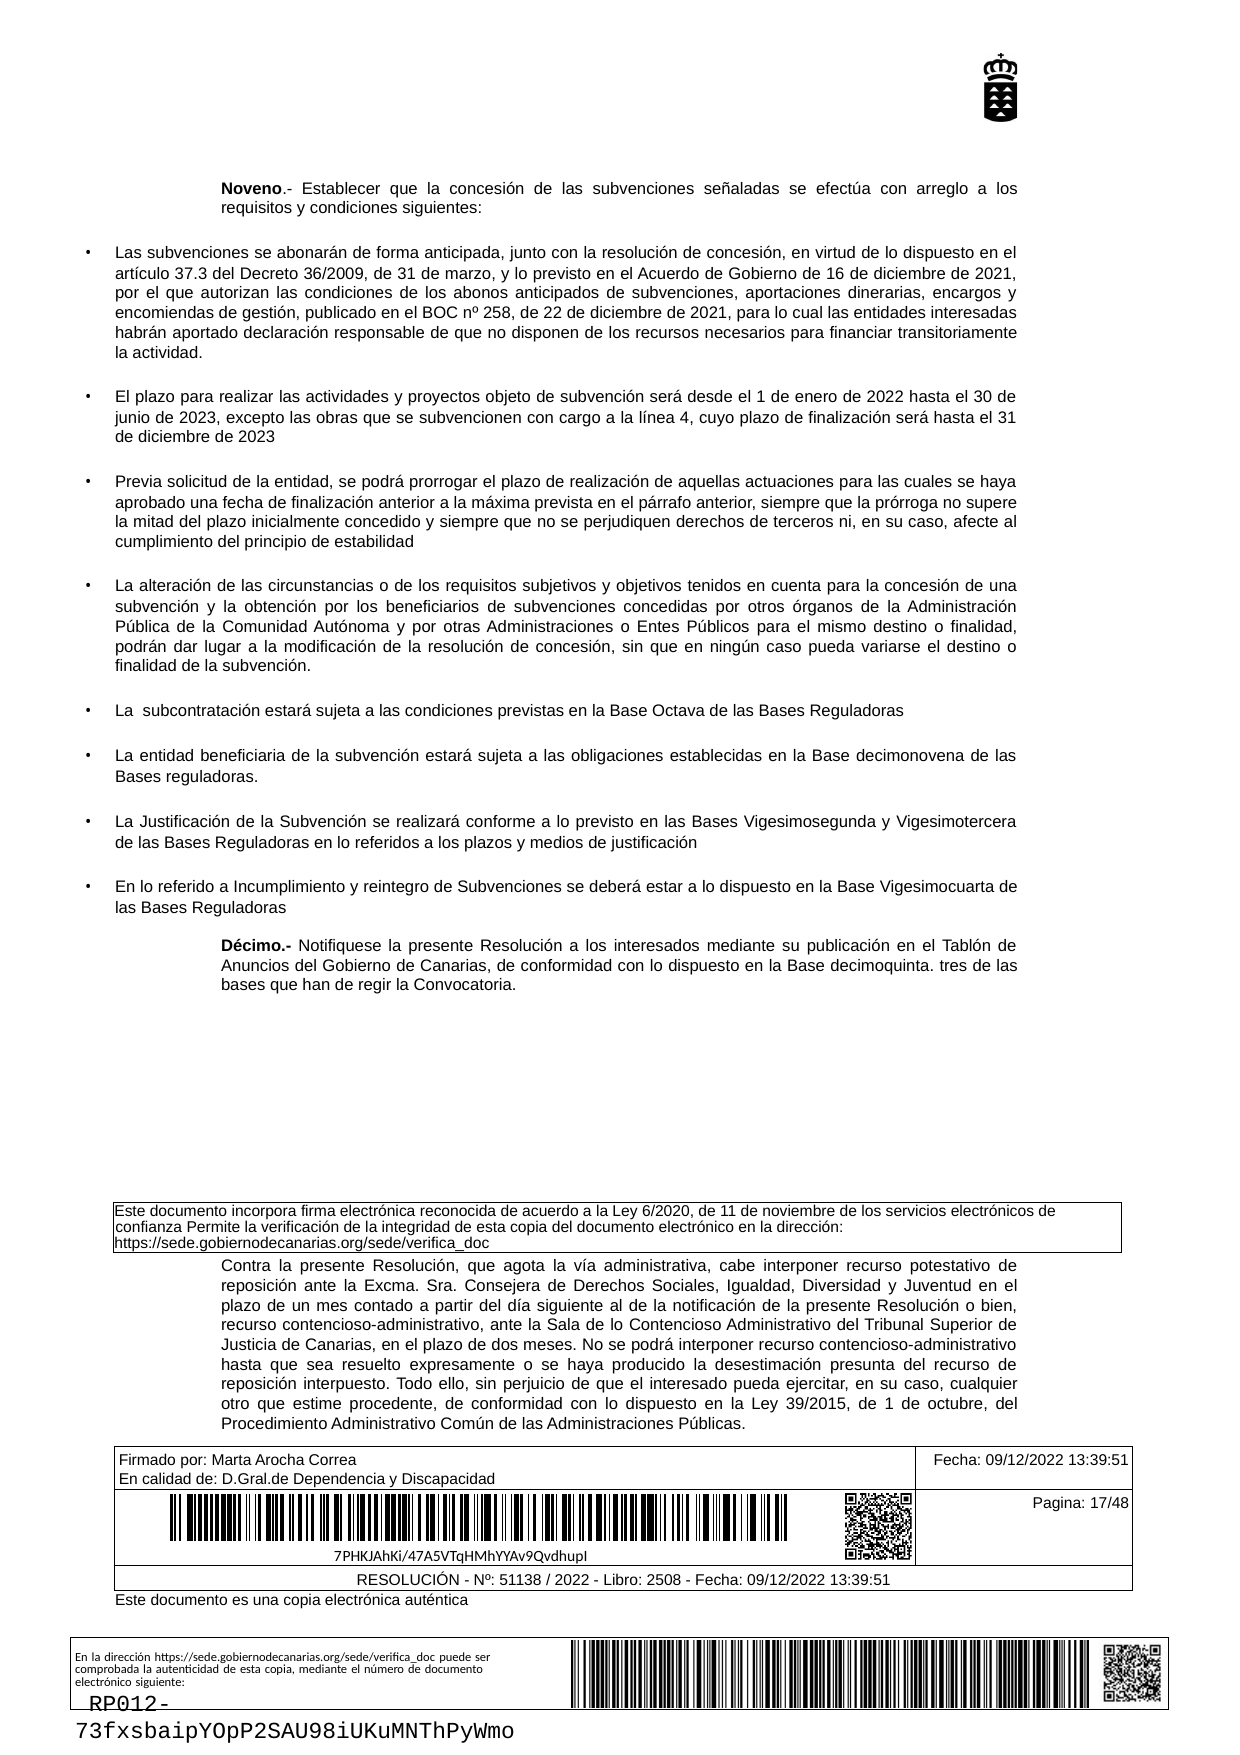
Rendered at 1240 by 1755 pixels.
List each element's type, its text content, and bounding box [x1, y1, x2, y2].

list Las subvenciones se abonarán de forma anticipada, junto con la resolución de concesión, en virtud de lo dispuesto en el artículo 37.3 del Decreto 36/2009, de 31 de marzo, y lo previsto en el Acuerdo de Gobierno de 16 de diciembre de 2021, por el que autorizan las condiciones de los abonos anticipados de subvenciones, aportaciones dinerarias, encargos y encomiendas de gestión, publicado en el BOC nº 258, de 22 de diciembre de 2021, para lo cual las entidades interesadas habrán aportado declaración responsable de que no disponen de los recursos necesarios para financiar transitoriamente la actividad. [85, 240, 1018, 362]
list El plazo para realizar las actividades y proyectos objeto de subvención será desde el 1 de enero de 2022 hasta el 30 de junio de 2023, excepto las obras que se subvencionen con cargo a la línea 4, cuyo plazo de finalización será hasta el 31 de diciembre de 2023 [85, 384, 1018, 446]
list La subcontratación estará sujeta a las condiciones previstas en la Base Octava de las Bases Reguladoras [85, 698, 1018, 721]
list En lo referido a Incumplimiento y reintegro de Subvenciones se deberá estar a lo dispuesto en la Base Vigesimocuarta de las Bases Reguladoras [85, 874, 1018, 917]
text Décimo.- Notifiquese la presente Resolución a los interesados mediante su publicación en el Tablón de Anuncios del Gobierno de Canarias, de conformidad con lo dispuesto en la Base decimoquinta. tres de las bases que han de regir la Convocatoria. [221, 936, 1018, 994]
text Contra la presente Resolución, que agota la vía administrativa, cabe interponer recurso potestativo de reposición ante la Excma. Sra. Consejera de Derechos Sociales, Igualdad, Diversidad y Juventud en el plazo de un mes contado a partir del día siguiente al de la notificación de la presente Resolución o bien, recurso contencioso-administrativo, ante la Sala de lo Contencioso Administrativo del Tribunal Superior de Justicia de Canarias, en el plazo de dos meses. No se podrá interponer recurso contencioso-administrativo hasta que sea resuelto expresamente o se haya producido la desestimación presunta del recurso de reposición interpuesto. Todo ello, sin perjuicio de que el interesado pueda ejercitar, en su caso, cualquier otro que estime procedente, de conformidad con lo dispuesto en la Ley 39/2015, de 1 de octubre, del Procedimiento Administrativo Común de las Administraciones Públicas. [221, 1256, 1018, 1433]
text https://sede.gobiernodecanarias.org/sede/verifica_doc [114, 1235, 1121, 1252]
text Este documento incorpora firma electrónica reconocida de acuerdo a la Ley 6/2020, de 11 de noviembre de los servicios electrónicos de confianza Permite la verificación de la integridad de esta copia del documento electrónico en la dirección: [114, 1203, 1121, 1235]
list Previa solicitud de la entidad, se podrá prorrogar el plazo de realización de aquellas actuaciones para las cuales se haya aprobado una fecha de finalización anterior a la máxima prevista en el párrafo anterior, siempre que la prórroga no supere la mitad del plazo inicialmente concedido y siempre que no se perjudiquen derechos de terceros ni, en su caso, afecte al cumplimiento del principio de estabilidad [85, 469, 1018, 551]
list La alteración de las circunstancias o de los requisitos subjetivos y objetivos tenidos en cuenta para la concesión de una subvención y la obtención por los beneficiarios de subvenciones concedidas por otros órganos de la Administración Pública de la Comunidad Autónoma y por otras Administraciones o Entes Públicos para el mismo destino o finalidad, podrán dar lugar a la modificación de la resolución de concesión, sin que en ningún caso pueda variarse el destino o finalidad de la subvención. [85, 574, 1018, 675]
text Noveno.- Establecer que la concesión de las subvenciones señaladas se efectúa con arreglo a los requisitos y condiciones siguientes: [221, 178, 1018, 217]
list La Justificación de la Subvención se realizará conforme a lo previsto en las Bases Vigesimosegunda y Vigesimotercera de las Bases Reguladoras en lo referidos a los plazos y medios de justificación [85, 809, 1018, 852]
list La entidad beneficiaria de la subvención estará sujeta a las obligaciones establecidas en la Base decimonovena de las Bases reguladoras. [85, 744, 1018, 786]
